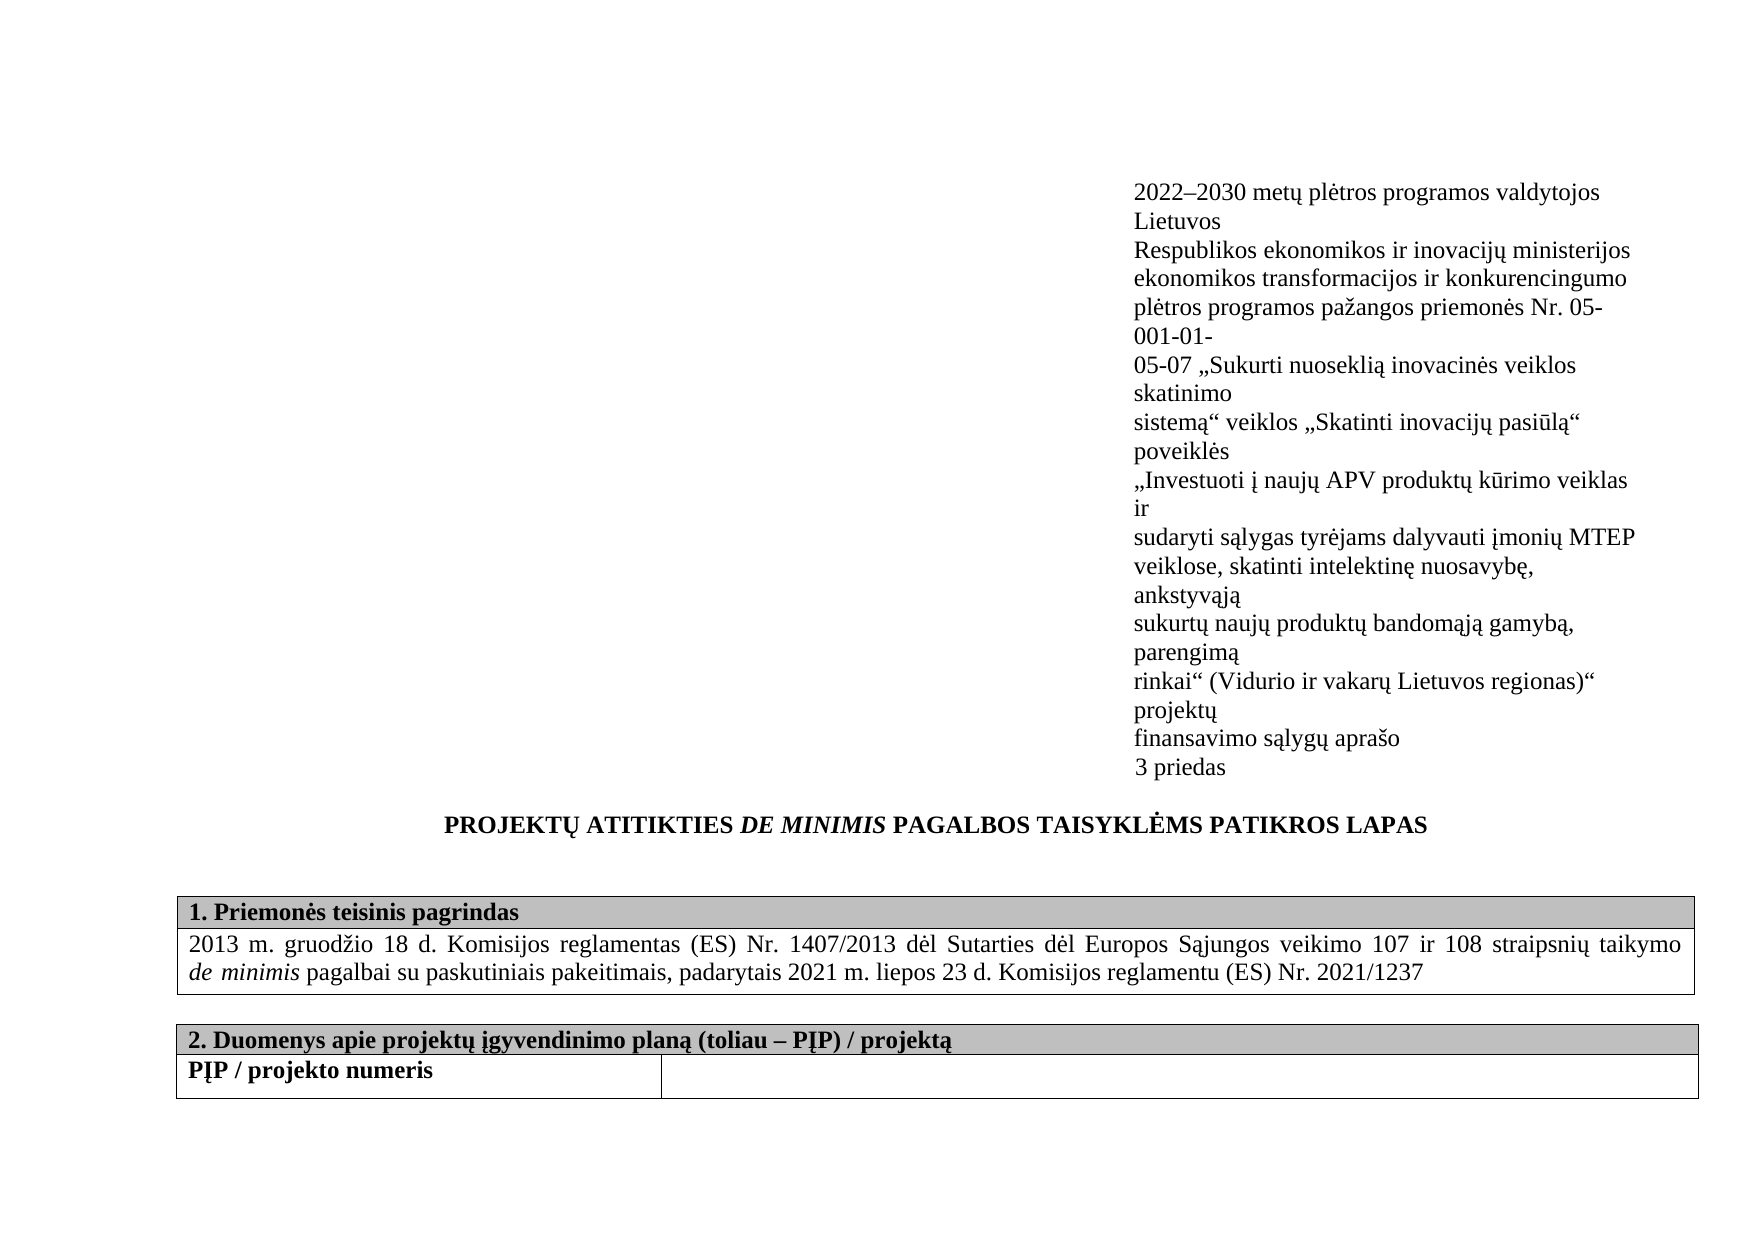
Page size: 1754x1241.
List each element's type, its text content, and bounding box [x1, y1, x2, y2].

text finansavimo sąlygų aprašo [1133, 723, 1636, 752]
table_cell [662, 1055, 1698, 1098]
text „Investuoti į naujų APV produktų kūrimo veiklas ir [1133, 465, 1636, 522]
text sudaryti sąlygas tyrėjams dalyvauti įmonių MTEP [1133, 522, 1636, 551]
text plėtros programos pažangos priemonės Nr. 05-001-01- [1133, 292, 1636, 350]
table_header 1. Priemonės teisinis pagrindas [178, 897, 1694, 928]
table_header 2. Duomenys apie projektų įgyvendinimo planą (toliau – PĮP) / projektą [177, 1025, 1698, 1054]
text ekonomikos transformacijos ir konkurencingumo [1133, 263, 1636, 292]
text veiklose, skatinti intelektinę nuosavybę, ankstyvąją [1133, 551, 1636, 608]
text 05-07 „Sukurti nuoseklią inovacinės veiklos skatinimo [1133, 350, 1636, 407]
text 2022–2030 metų plėtros programos valdytojos Lietuvos [1133, 177, 1636, 235]
text rinkai“ (Vidurio ir vakarų Lietuvos regionas)“ projektų [1133, 666, 1636, 723]
table_cell 2013 m. gruodžio 18 d. Komisijos reglamentas (ES) Nr. 1407/2013 dėl Sutarties dėl Europos Sąjungos veikimo 107 ir 108 straipsnių taikymo de minimis pagalbai su paskutiniais pakeitimais, padarytais 2021 m. liepos 23 d. Komisijos reglamentu (ES) Nr. 2021/1237 [178, 929, 1694, 994]
text PROJEKTŲ ATITIKTIES de minimis PAGALBOS TAISYKLĖMS Patikros lapas [177, 810, 1695, 838]
text 3 priedas [1122, 752, 1636, 781]
table_cell PĮP / projekto numeris [177, 1055, 661, 1098]
text sistemą“ veiklos „Skatinti inovacijų pasiūlą“ poveiklės [1133, 407, 1636, 465]
text sukurtų naujų produktų bandomąją gamybą, parengimą [1133, 608, 1636, 666]
text Respublikos ekonomikos ir inovacijų ministerijos [1133, 235, 1636, 263]
